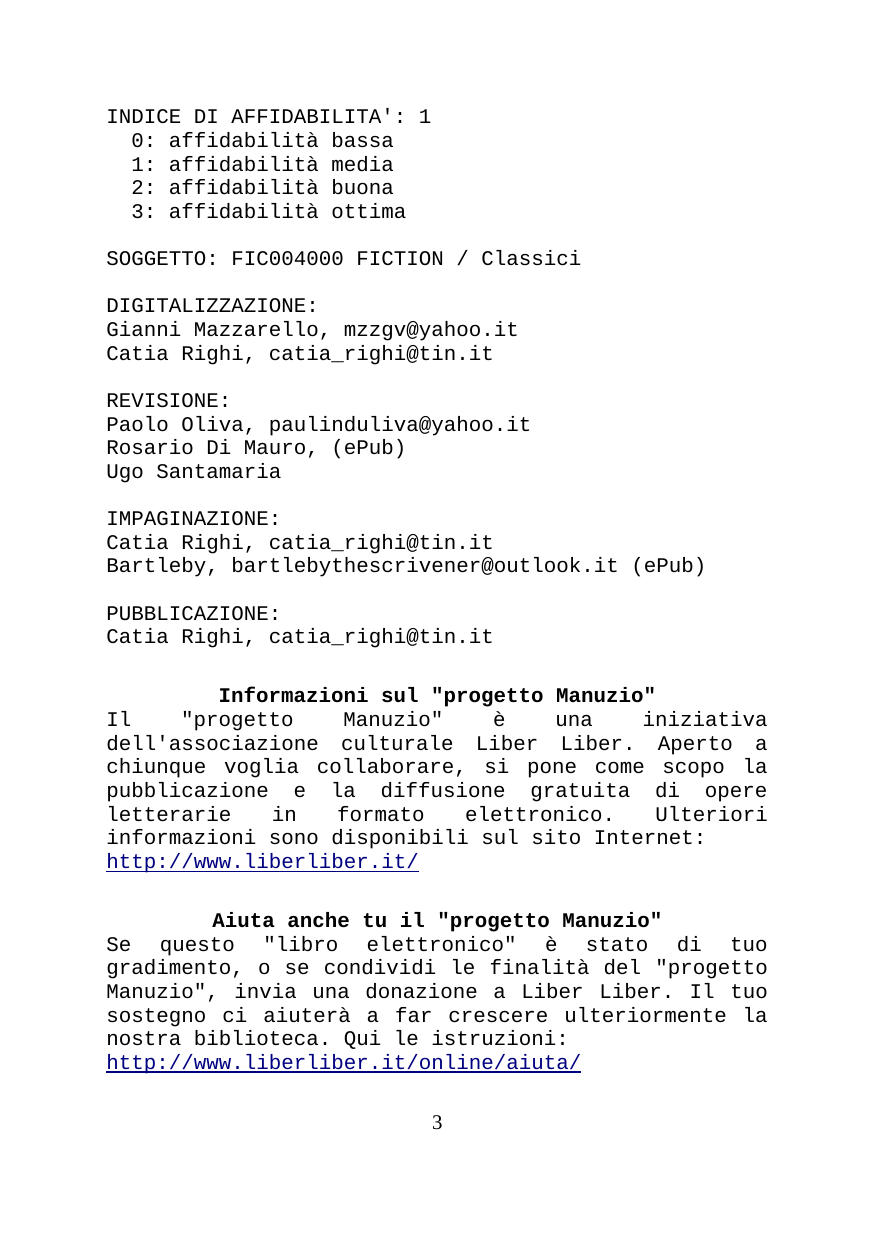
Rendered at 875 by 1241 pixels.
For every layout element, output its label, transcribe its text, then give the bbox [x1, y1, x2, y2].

text 2: affidabilità buona [106, 177, 768, 201]
text Ugo Santamaria [106, 461, 768, 484]
text Se questo "libro elettronico" è stato di tuo gradimento, o se condividi le finalità del "progetto Manuzio", invia una donazione a Liber Liber. Il tuo sostegno ci aiuterà a far crescere ulteriormente la nostra biblioteca. Qui le istruzioni: [106, 934, 768, 1052]
text SOGGETTO: FIC004000 FICTION / Classici [106, 248, 768, 272]
text Il "progetto Manuzio" è una iniziativa dell'associazione culturale Liber Liber. Aperto a chiunque voglia collaborare, si pone come scopo la pubblicazione e la diffusione gratuita di opere letterarie in formato elettronico. Ulteriori informazioni sono disponibili sul sito Internet: [106, 709, 768, 851]
text http://www.liberliber.it/online/aiuta/ [106, 1052, 768, 1076]
text Informazioni sul "progetto Manuzio" [106, 686, 768, 709]
text 1: affidabilità media [106, 153, 768, 177]
text 3: affidabilità ottima [106, 201, 768, 224]
text Paolo Oliva, paulinduliva@yahoo.it [106, 414, 768, 437]
text Aiuta anche tu il "progetto Manuzio" [106, 910, 768, 934]
text http://www.liberliber.it/ [106, 851, 768, 875]
text INDICE DI AFFIDABILITA': 1 [106, 106, 768, 130]
text REVISIONE: [106, 390, 768, 414]
text Catia Righi, catia_righi@tin.it [106, 343, 768, 366]
text DIGITALIZZAZIONE: [106, 295, 768, 319]
text Rosario Di Mauro, (ePub) [106, 437, 768, 461]
text Bartleby, bartlebythescrivener@outlook.it (ePub) [106, 556, 768, 579]
text Catia Righi, catia_righi@tin.it [106, 626, 768, 650]
text PUBBLICAZIONE: [106, 603, 768, 626]
text IMPAGINAZIONE: [106, 508, 768, 532]
text 0: affidabilità bassa [106, 130, 768, 153]
text Gianni Mazzarello, mzzgv@yahoo.it [106, 319, 768, 343]
text Catia Righi, catia_righi@tin.it [106, 532, 768, 556]
